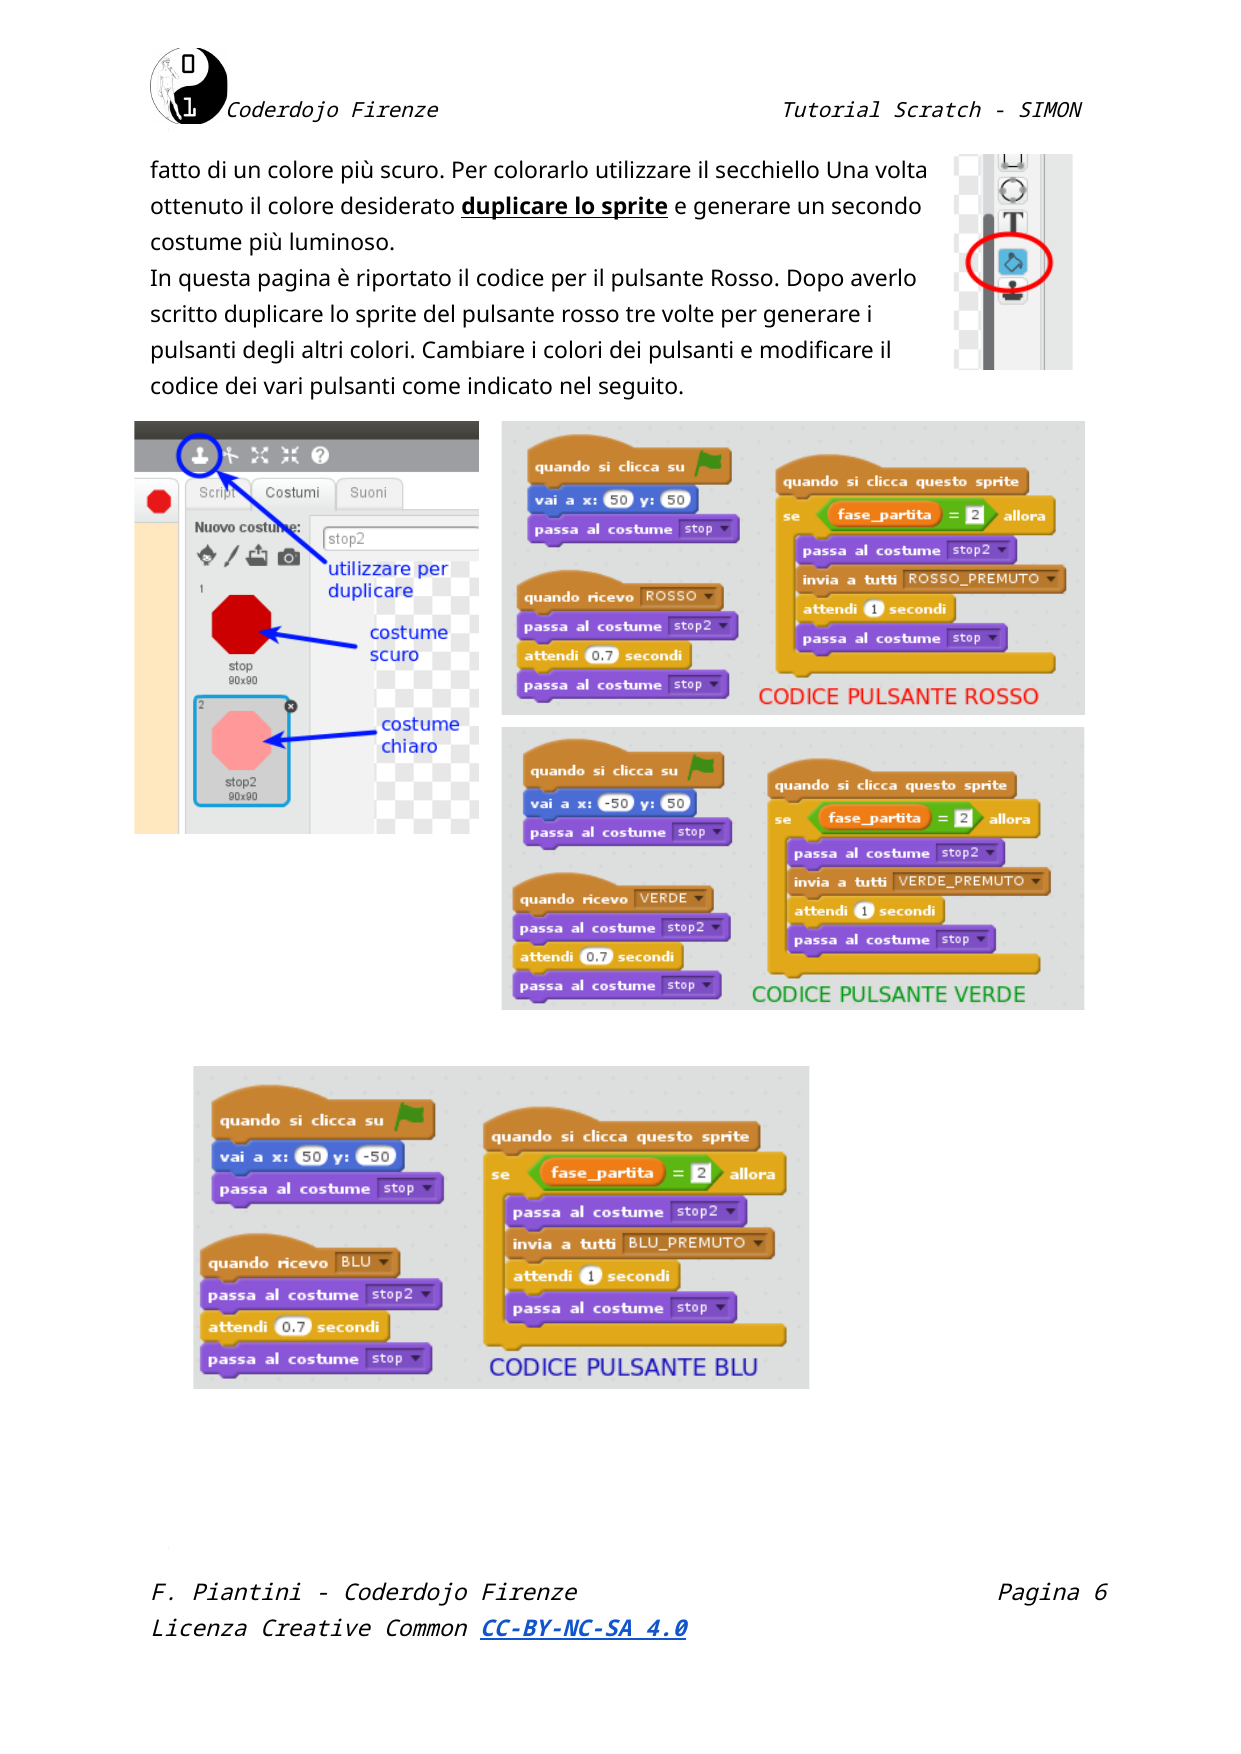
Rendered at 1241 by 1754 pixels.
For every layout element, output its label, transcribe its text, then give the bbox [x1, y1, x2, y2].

picture [134, 421, 479, 834]
picture [953, 154, 1073, 370]
picture [193, 1066, 810, 1389]
picture [501, 421, 1085, 715]
picture [150, 48, 228, 124]
text fatto di un colore più scuro. Per colorarlo utilizzare il secchiello Una volta ottenuto il colore desiderato duplicare lo sprite e generare un secondo costume più luminoso. [150, 154, 953, 257]
text In questa pagina è riportato il codice per il pulsante Rosso. Dopo averlo scritto duplicare lo sprite del pulsante rosso tre volte per generare i pulsanti degli altri colori. Cambiare i colori dei pulsanti e modificare il codice dei vari pulsanti come indicato nel seguito. [150, 262, 1090, 401]
picture [501, 727, 1085, 1010]
